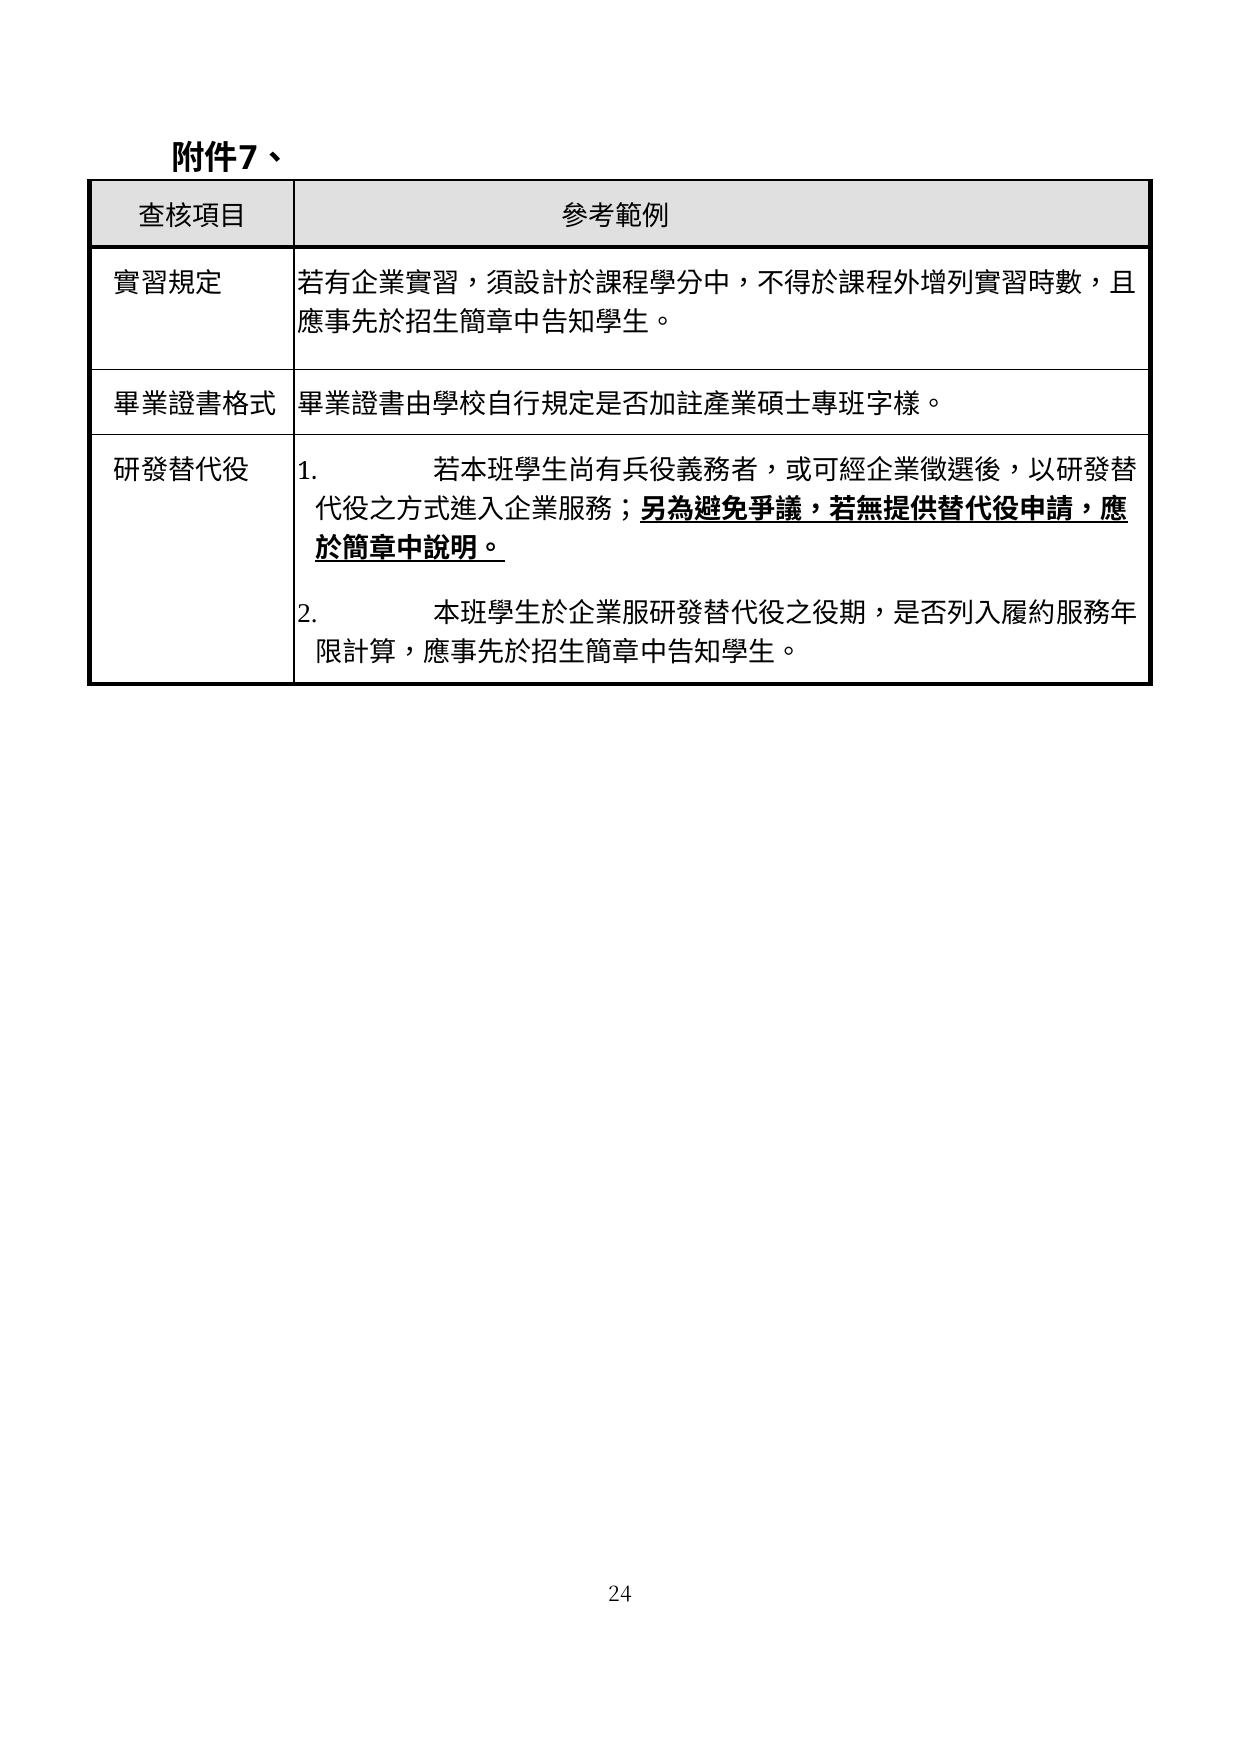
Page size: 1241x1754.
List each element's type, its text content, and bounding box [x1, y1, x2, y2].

table_cell 研發替代役 [92, 435, 293, 682]
table_cell 實習規定 [92, 249, 293, 369]
table_cell 查核項目 [92, 181, 293, 245]
table_cell 畢業證書格式 [92, 370, 293, 434]
table_cell 畢業證書由學校自行規定是否加註產業碩士專班字樣。 [295, 370, 1148, 434]
table_cell 參考範例 [295, 181, 1148, 245]
table_cell 若本班學生尚有兵役義務者，或可經企業徵選後，以研發替代役之方式進入企業服務；另為避免爭議，若無提供替代役申請，應於簡章中說明。 本班學生於企業服研發替代役之役期，是否列入履約服務年限計算，應事先於招生簡章中告知學生。 [295, 435, 1148, 682]
table_cell 若有企業實習，須設計於課程學分中，不得於課程外增列實習時數，且應事先於招生簡章中告知學生。 [295, 249, 1148, 369]
